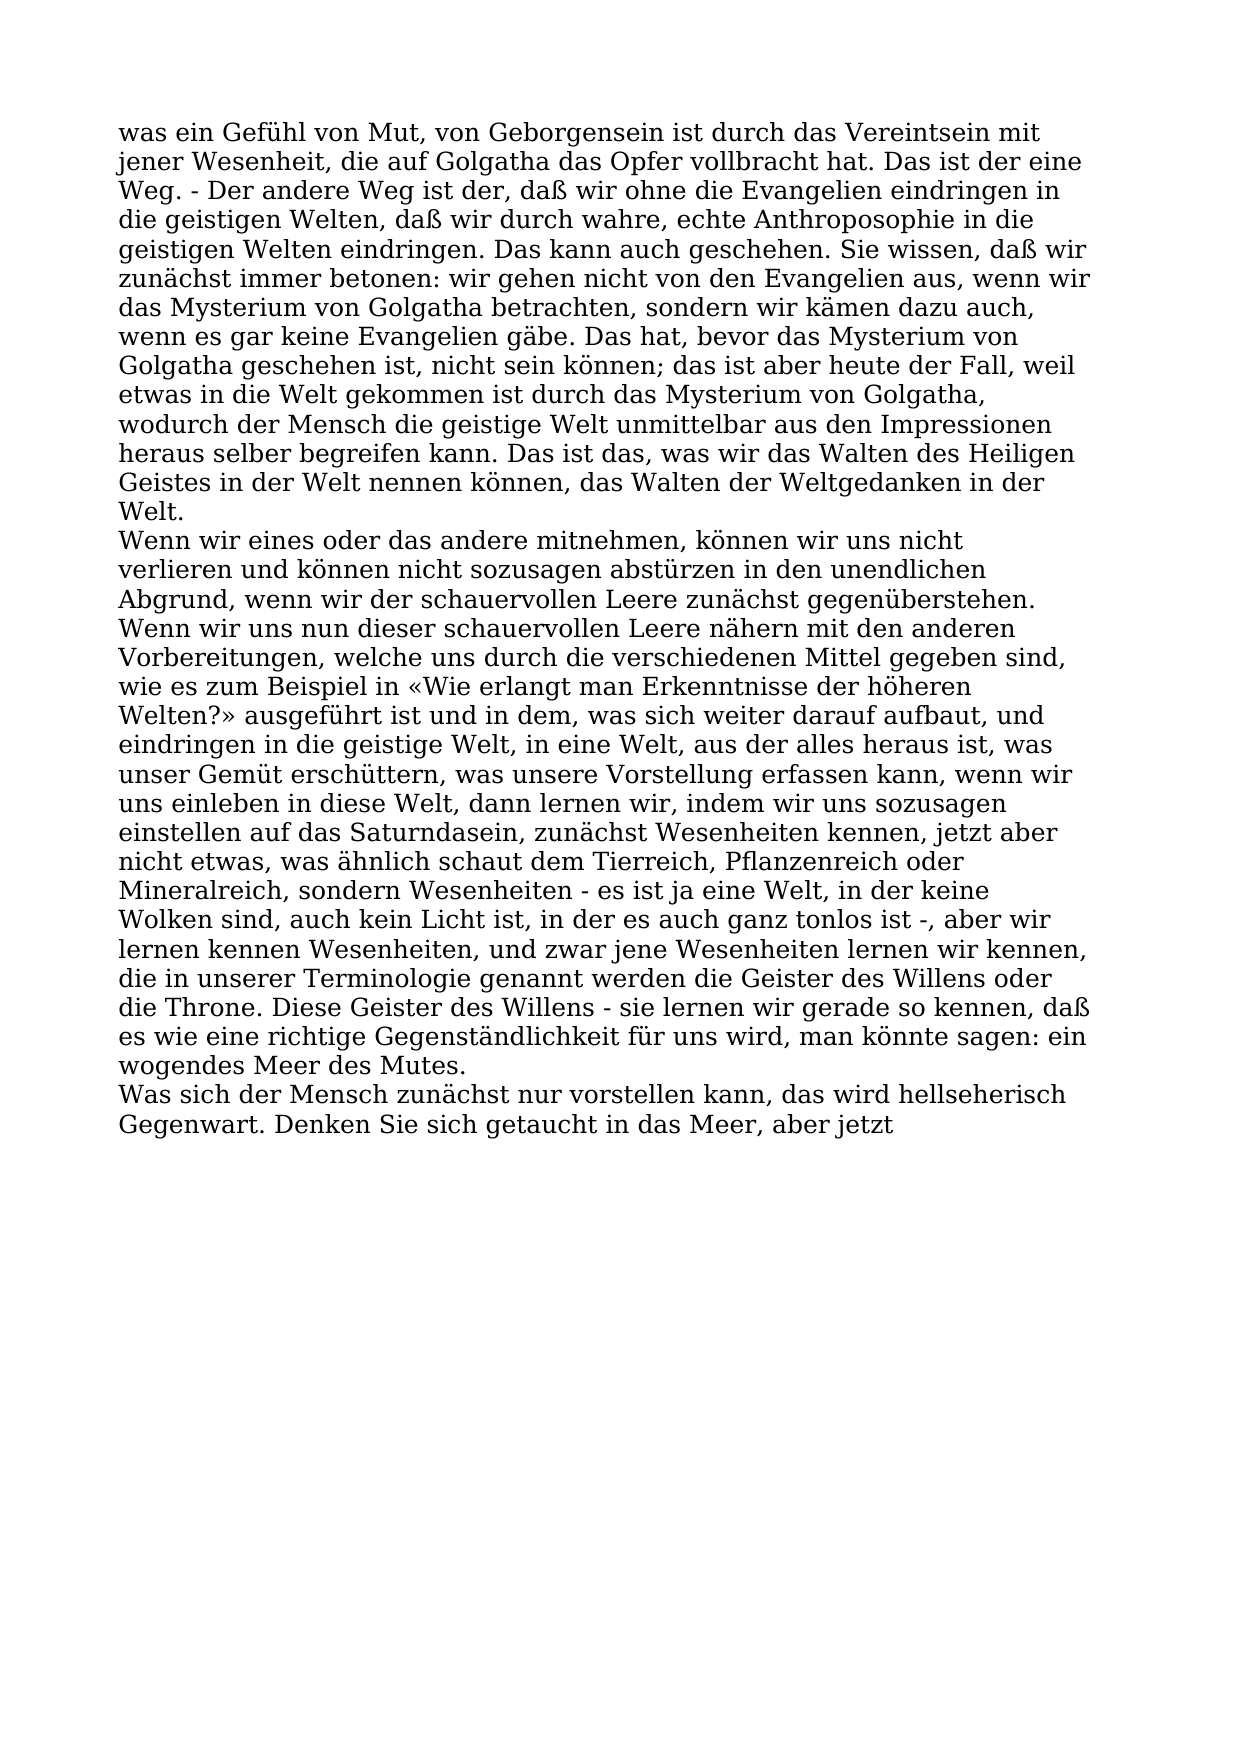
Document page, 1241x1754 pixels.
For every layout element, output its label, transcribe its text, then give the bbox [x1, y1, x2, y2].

text die in unserer Terminologie genannt werden die Geister des Willens oder [118, 964, 1122, 993]
text uns einleben in diese Welt, dann lernen wir, indem wir uns sozusagen [118, 789, 1122, 818]
text Vorbereitungen, welche uns durch die verschiedenen Mittel gegeben sind, [118, 643, 1122, 672]
text Abgrund, wenn wir der schauervollen Leere zunächst gegenüberstehen. [118, 585, 1122, 614]
text Welten?» ausgeführt ist und in dem, was sich weiter darauf aufbaut, und [118, 701, 1122, 731]
text die geistigen Welten, daß wir durch wahre, echte Anthroposophie in die [118, 206, 1122, 235]
text Wolken sind, auch kein Licht ist, in der es auch ganz tonlos ist -, aber wir [118, 906, 1122, 935]
text wogendes Meer des Mutes. [118, 1051, 1122, 1081]
text wenn es gar keine Evangelien gäbe. Das hat, bevor das Mysterium von [118, 322, 1122, 351]
text Wenn wir uns nun dieser schauervollen Leere nähern mit den anderen [118, 614, 1122, 643]
text eindringen in die geistige Welt, in eine Welt, aus der alles heraus ist, was [118, 731, 1122, 760]
text Welt. [118, 497, 1122, 526]
text Was sich der Mensch zunächst nur vorstellen kann, das wird hellseherisch [118, 1081, 1122, 1110]
text verlieren und können nicht sozusagen abstürzen in den unendlichen [118, 556, 1122, 585]
text Weg. - Der andere Weg ist der, daß wir ohne die Evangelien eindringen in [118, 176, 1122, 206]
text zunächst immer betonen: wir gehen nicht von den Evangelien aus, wenn wir [118, 264, 1122, 293]
text Golgatha geschehen ist, nicht sein können; das ist aber heute der Fall, weil [118, 351, 1122, 381]
text die Throne. Diese Geister des Willens - sie lernen wir gerade so kennen, daß [118, 993, 1122, 1022]
text einstellen auf das Saturndasein, zunächst Wesenheiten kennen, jetzt aber [118, 818, 1122, 847]
text lernen kennen Wesenheiten, und zwar jene Wesenheiten lernen wir kennen, [118, 935, 1122, 964]
text was ein Gefühl von Mut, von Geborgensein ist durch das Vereintsein mit [118, 118, 1122, 147]
text wodurch der Mensch die geistige Welt unmittelbar aus den Impressionen [118, 410, 1122, 439]
text Gegenwart. Denken Sie sich getaucht in das Meer, aber jetzt [118, 1110, 1122, 1139]
text wie es zum Beispiel in «Wie erlangt man Erkenntnisse der höheren [118, 672, 1122, 701]
text nicht etwas, was ähnlich schaut dem Tierreich, Pflanzenreich oder [118, 847, 1122, 876]
text heraus selber begreifen kann. Das ist das, was wir das Walten des Heiligen [118, 439, 1122, 468]
text Geistes in der Welt nennen können, das Walten der Weltgedanken in der [118, 468, 1122, 497]
text unser Gemüt erschüttern, was unsere Vorstellung erfassen kann, wenn wir [118, 760, 1122, 789]
text Wenn wir eines oder das andere mitnehmen, können wir uns nicht [118, 526, 1122, 556]
text jener Wesenheit, die auf Golgatha das Opfer vollbracht hat. Das ist der eine [118, 147, 1122, 176]
text das Mysterium von Golgatha betrachten, sondern wir kämen dazu auch, [118, 293, 1122, 322]
text Mineralreich, sondern Wesenheiten - es ist ja eine Welt, in der keine [118, 876, 1122, 906]
text es wie eine richtige Gegenständlichkeit für uns wird, man könnte sagen: ein [118, 1022, 1122, 1051]
text etwas in die Welt gekommen ist durch das Mysterium von Golgatha, [118, 381, 1122, 410]
text geistigen Welten eindringen. Das kann auch geschehen. Sie wissen, daß wir [118, 235, 1122, 264]
